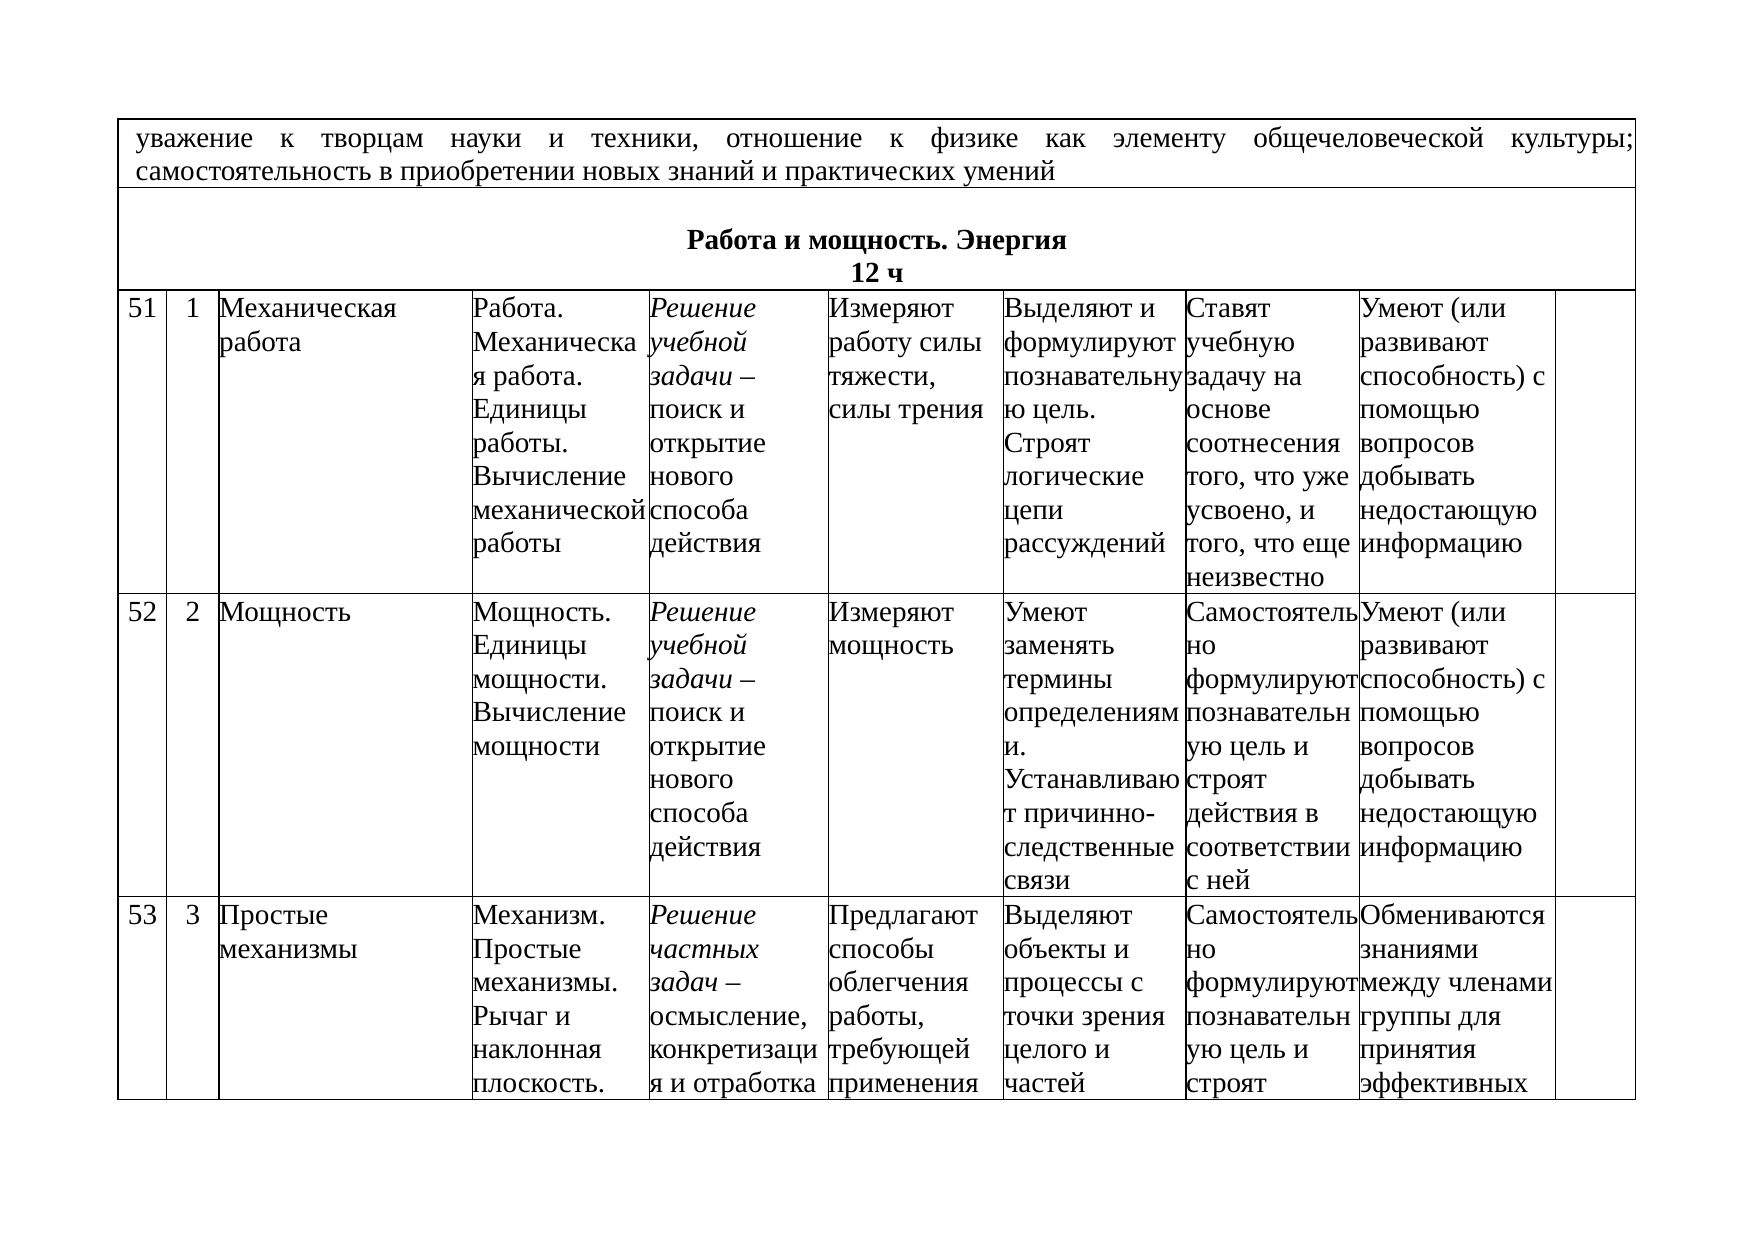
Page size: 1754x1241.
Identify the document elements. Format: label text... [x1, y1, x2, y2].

table_cell [1556, 594, 1635, 896]
table_cell уважение к творцам науки и техники, отношение к физике как элементу общечеловеческой культуры; самостоятельность в приобретении новых знаний и практических умений [119, 120, 1635, 187]
table_cell Механическая работа [220, 291, 472, 592]
table_cell [1556, 291, 1635, 592]
table_cell Умеют заменять термины определениями. Устанавливают причинно-следственные связи [1004, 594, 1185, 896]
table_cell 3 [167, 897, 218, 1099]
table_cell Работа и мощность. Энергия 12 ч [119, 188, 1635, 289]
table_cell Простые механизмы [220, 897, 472, 1099]
table_cell Измеряют работу силы тяжести, силы трения [829, 291, 1003, 592]
table_cell Умеют (или развивают способность) с помощью вопросов добывать недостающую информацию [1360, 291, 1555, 592]
table_cell Умеют (или развивают способность) с помощью вопросов добывать недостающую информацию [1360, 594, 1555, 896]
table_cell Решение учебной задачи – поиск и открытие нового способа действия [650, 291, 828, 592]
table_cell Предлагают способы облегчения работы, требующей применения [829, 897, 1003, 1099]
table_cell 1 [167, 291, 218, 592]
table_cell Работа. Механическая работа. Единицы работы. Вычисление механической работы [473, 291, 649, 592]
table_cell Решение частных задач – осмысление, конкретизация и отработка [650, 897, 828, 1099]
table_cell [1556, 897, 1635, 1099]
table_cell Выделяют и формулируют познавательную цель. Строят логические цепи рассуждений [1004, 291, 1185, 592]
table_cell 53 [119, 897, 166, 1099]
table_cell Решение учебной задачи – поиск и открытие нового способа действия [650, 594, 828, 896]
table_cell Самостоятельно формулируют познавательную цель и строят [1187, 897, 1359, 1099]
table_cell Мощность. Единицы мощности. Вычисление мощности [473, 594, 649, 896]
table_cell 51 [119, 291, 166, 592]
table_cell Обмениваются знаниями между членами группы для принятия эффективных [1360, 897, 1555, 1099]
table_cell Измеряют мощность [829, 594, 1003, 896]
table_cell Мощность [220, 594, 472, 896]
table_cell Механизм. Простые механизмы. Рычаг и наклонная плоскость. [473, 897, 649, 1099]
table_cell Выделяют объекты и процессы с точки зрения целого и частей [1004, 897, 1185, 1099]
table_cell 52 [119, 594, 166, 896]
table_cell Ставят учебную задачу на основе соотнесения того, что уже усвоено, и того, что еще неизвестно [1187, 291, 1359, 592]
table_cell Самостоятельно формулируют познавательную цель и строят действия в соответствии с ней [1187, 594, 1359, 896]
table_cell 2 [167, 594, 218, 896]
